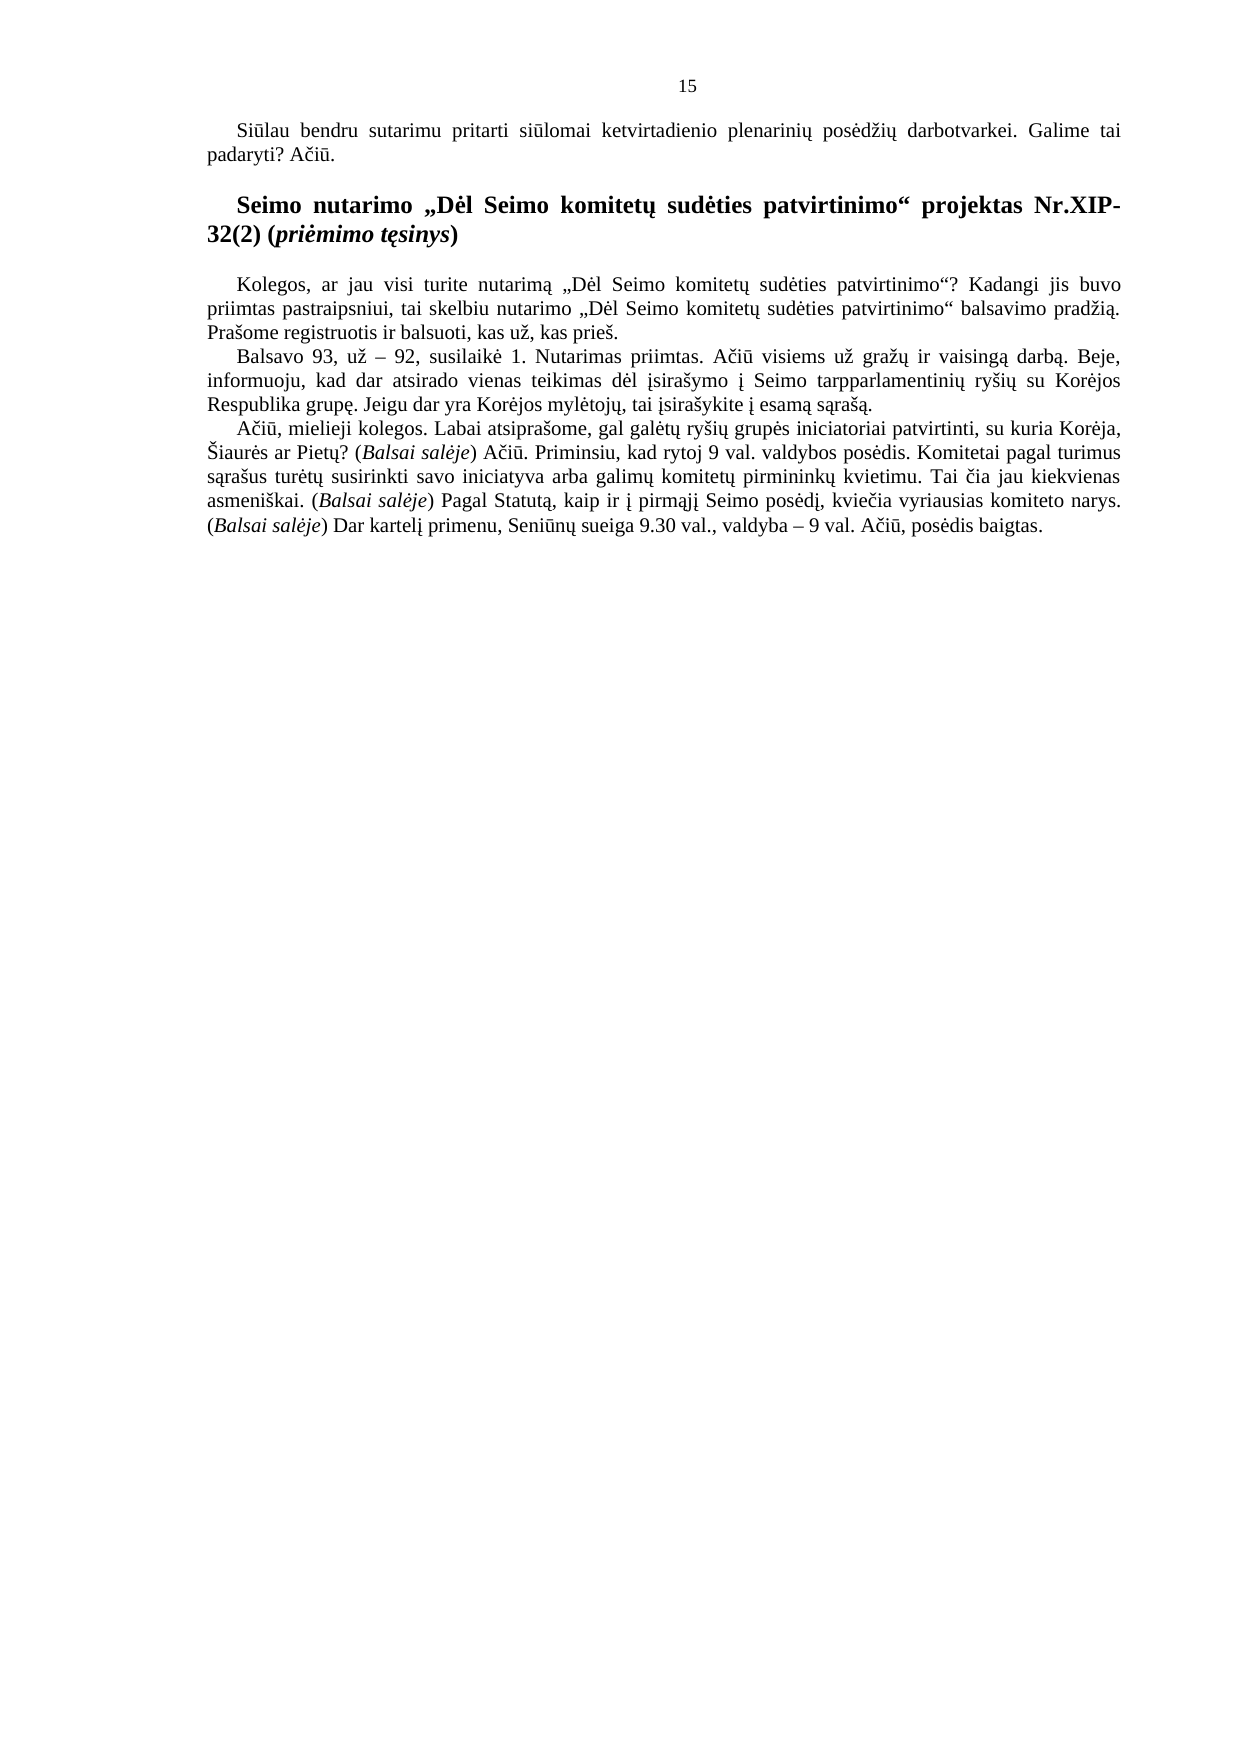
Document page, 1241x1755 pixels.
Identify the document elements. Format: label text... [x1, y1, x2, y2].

text Ačiū, mielieji kolegos. Labai atsiprašome, gal galėtų ryšių grupės iniciatoriai patvirtinti, su kuria Korėja, Šiaurės ar Pietų? (Balsai salėje) Ačiū. Priminsiu, kad rytoj 9 val. valdybos posėdis. Komitetai pagal turimus sąrašus turėtų susirinkti savo iniciatyva arba galimų komitetų pirmininkų kvietimu. Tai čia jau kiekvienas asmeniškai. (Balsai salėje) Pagal Statutą, kaip ir į pirmąjį Seimo posėdį, kviečia vyriausias komiteto narys. (Balsai salėje) Dar kartelį primenu, Seniūnų sueiga 9.30 val., valdyba – 9 val. Ačiū, posėdis baigtas. [207, 416, 1122, 537]
text Balsavo 93, už – 92, susilaikė 1. Nutarimas priimtas. Ačiū visiems už gražų ir vaisingą darbą. Beje, informuoju, kad dar atsirado vienas teikimas dėl įsirašymo į Seimo tarpparlamentinių ryšių su Korėjos Respublika grupę. Jeigu dar yra Korėjos mylėtojų, tai įsirašykite į esamą sąrašą. [207, 344, 1122, 416]
text Seimo nutarimo „Dėl Seimo komitetų sudėties patvirtinimo“ projektas Nr.XIP-32(2) (priėmimo tęsinys) [207, 190, 1122, 248]
text Siūlau bendru sutarimu pritarti siūlomai ketvirtadienio plenarinių posėdžių darbotvarkei. Galime tai padaryti? Ačiū. [207, 118, 1122, 166]
text Kolegos, ar jau visi turite nutarimą „Dėl Seimo komitetų sudėties patvirtinimo“? Kadangi jis buvo priimtas pastraipsniui, tai skelbiu nutarimo „Dėl Seimo komitetų sudėties patvirtinimo“ balsavimo pradžią. Prašome registruotis ir balsuoti, kas už, kas prieš. [207, 272, 1122, 344]
